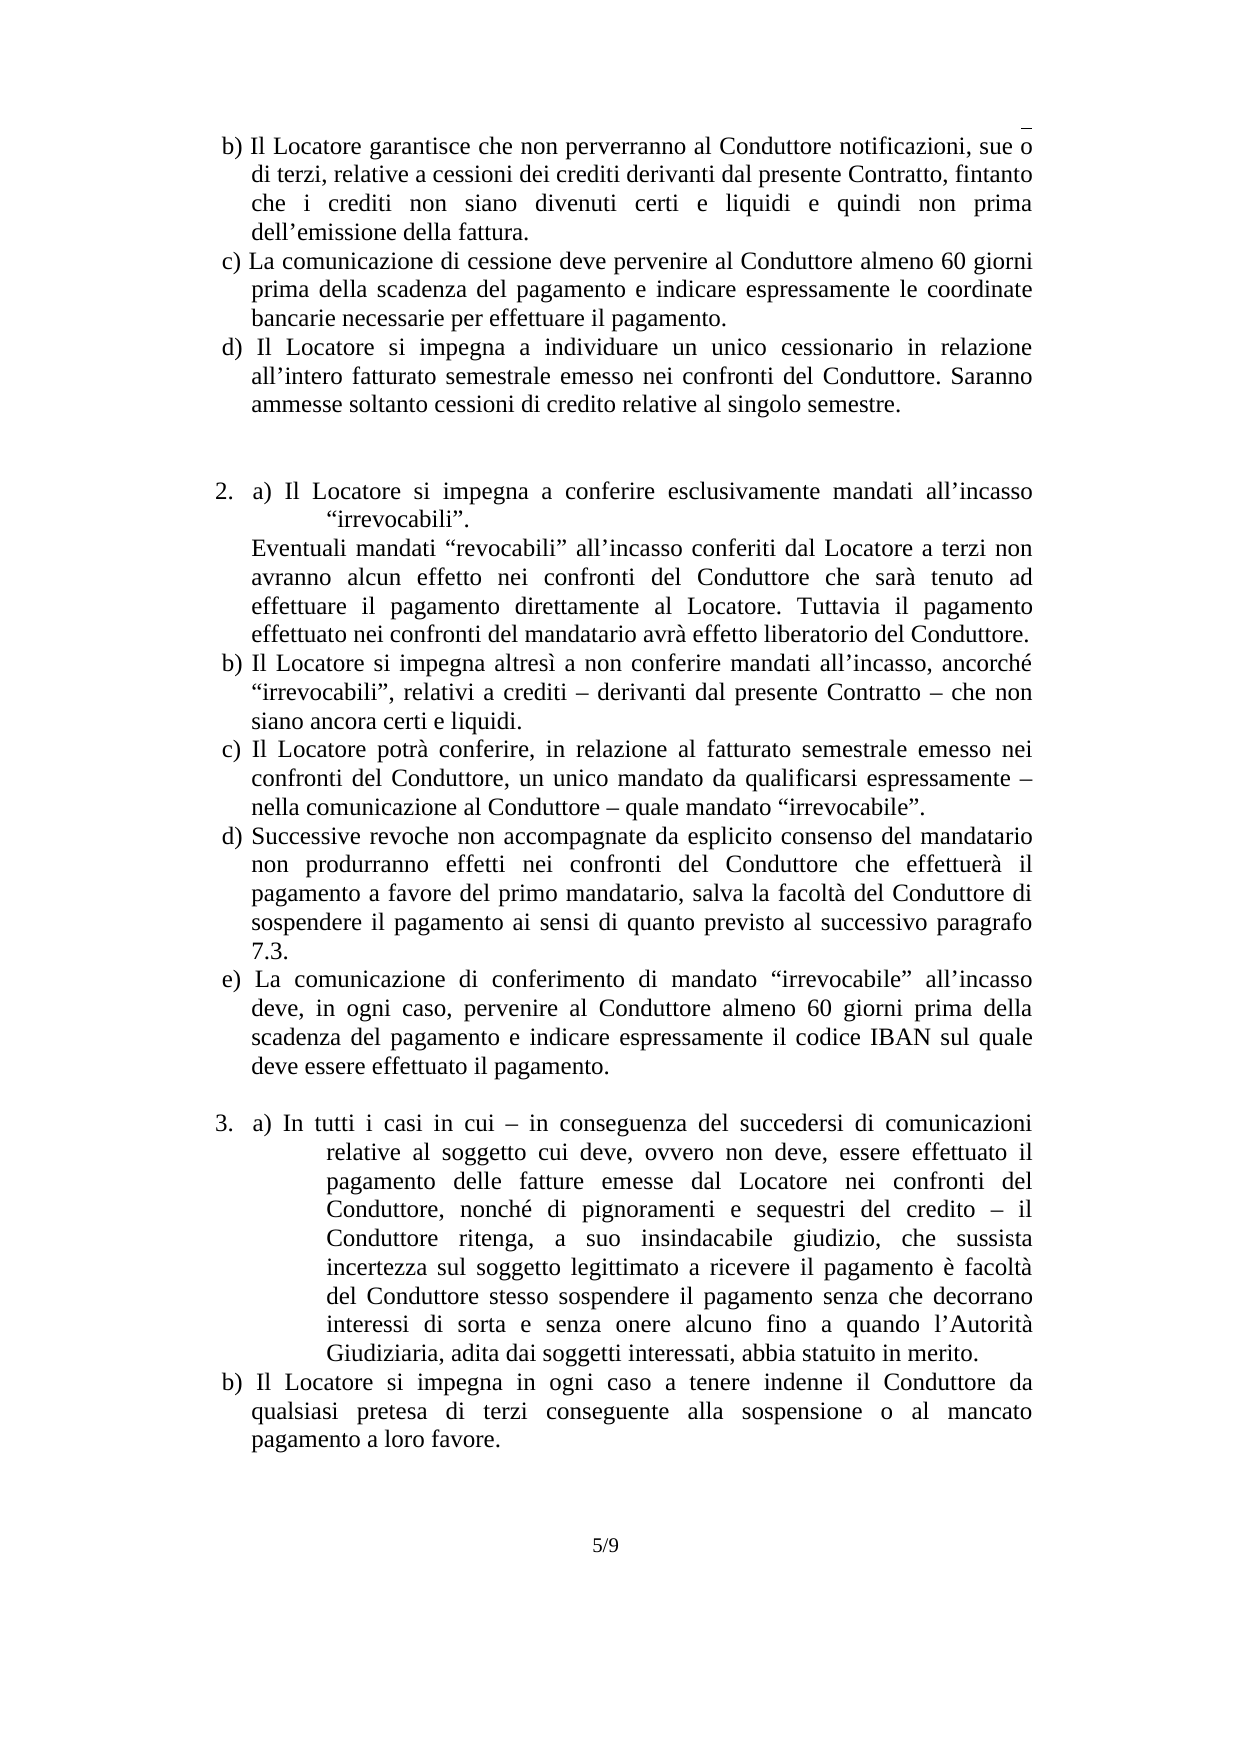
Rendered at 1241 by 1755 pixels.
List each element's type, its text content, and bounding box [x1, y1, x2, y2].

text b) Il Locatore garantisce che non perverranno al Conduttore notificazioni, sue o di terzi, relative a cessioni dei crediti derivanti dal presente Contratto, fintanto che i crediti non siano divenuti certi e liquidi e quindi non prima dell’emissione della fattura. [222, 131, 1033, 246]
text c) Il Locatore potrà conferire, in relazione al fatturato semestrale emesso nei confronti del Conduttore, un unico mandato da qualificarsi espressamente – nella comunicazione al Conduttore – quale mandato “irrevocabile”. [177, 734, 1033, 821]
list a) Il Locatore si impegna a conferire esclusivamente mandati all’incasso “irrevocabili”. [215, 476, 1033, 533]
text Eventuali mandati “revocabili” all’incasso conferiti dal Locatore a terzi non avranno alcun effetto nei confronti del Conduttore che sarà tenuto ad effettuare il pagamento direttamente al Locatore. Tuttavia il pagamento effettuato nei confronti del mandatario avrà effetto liberatorio del Conduttore. [177, 533, 1033, 648]
text b) Il Locatore si impegna altresì a non conferire mandati all’incasso, ancorché “irrevocabili”, relativi a crediti – derivanti dal presente Contratto – che non siano ancora certi e liquidi. [177, 648, 1033, 734]
text d) Successive revoche non accompagnate da esplicito consenso del mandatario non produrranno effetti nei confronti del Conduttore che effettuerà il pagamento a favore del primo mandatario, salva la facoltà del Conduttore di sospendere il pagamento ai sensi di quanto previsto al successivo paragrafo 7.3. [177, 821, 1033, 964]
text c) La comunicazione di cessione deve pervenire al Conduttore almeno 60 giorni prima della scadenza del pagamento e indicare espressamente le coordinate bancarie necessarie per effettuare il pagamento. [177, 246, 1033, 332]
text e) La comunicazione di conferimento di mandato “irrevocabile” all’incasso deve, in ogni caso, pervenire al Conduttore almeno 60 giorni prima della scadenza del pagamento e indicare espressamente il codice IBAN sul quale deve essere effettuato il pagamento. [177, 964, 1033, 1079]
text b) Il Locatore si impegna in ogni caso a tenere indenne il Conduttore da qualsiasi pretesa di terzi conseguente alla sospensione o al mancato pagamento a loro favore. [177, 1367, 1033, 1453]
text d) Il Locatore si impegna a individuare un unico cessionario in relazione all’intero fatturato semestrale emesso nei confronti del Conduttore. Saranno ammesse soltanto cessioni di credito relative al singolo semestre. [177, 332, 1033, 418]
list a) In tutti i casi in cui – in conseguenza del succedersi di comunicazioni relative al soggetto cui deve, ovvero non deve, essere effettuato il pagamento delle fatture emesse dal Locatore nei confronti del Conduttore, nonché di pignoramenti e sequestri del credito – il Conduttore ritenga, a suo insindacabile giudizio, che sussista incertezza sul soggetto legittimato a ricevere il pagamento è facoltà del Conduttore stesso sospendere il pagamento senza che decorrano interessi di sorta e senza onere alcuno fino a quando l’Autorità Giudiziaria, adita dai soggetti interessati, abbia statuito in merito. [215, 1108, 1033, 1367]
